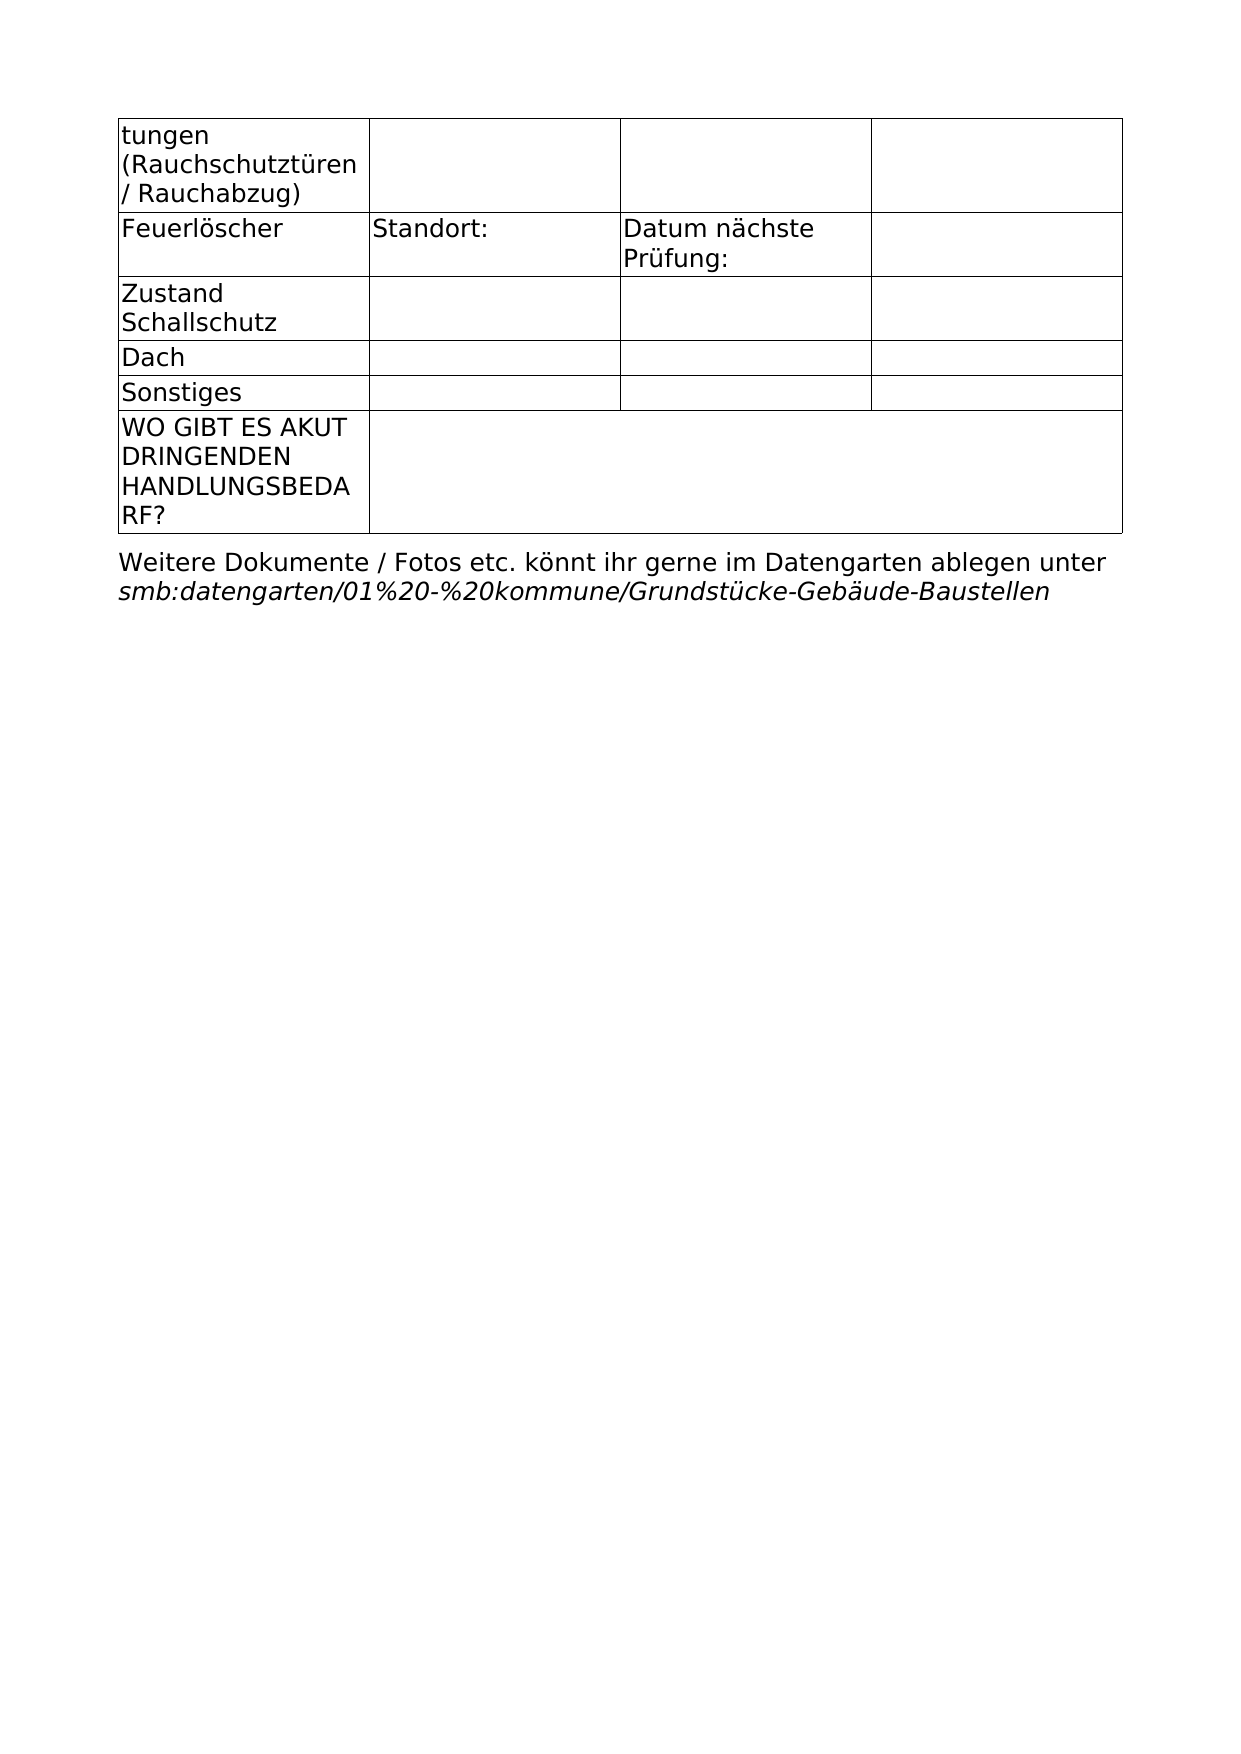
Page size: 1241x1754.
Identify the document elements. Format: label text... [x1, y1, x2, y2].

table_cell [621, 277, 871, 340]
table_cell Feuerlöscher [119, 213, 369, 276]
table_cell WO GIBT ES AKUT DRINGENDEN HANDLUNGSBEDARF? [119, 411, 369, 533]
table_cell [370, 411, 1122, 533]
table_cell [872, 213, 1122, 276]
table_cell tungen (Rauchschutztüren / Rauchabzug) [119, 119, 369, 212]
table_cell [621, 341, 871, 375]
table_cell [370, 277, 620, 340]
table_cell [370, 119, 620, 212]
table_cell Sonstiges [119, 376, 369, 410]
table_cell [370, 341, 620, 375]
table_cell [621, 376, 871, 410]
table_cell [370, 376, 620, 410]
table_cell [621, 119, 871, 212]
table_cell [872, 119, 1122, 212]
table_cell [872, 341, 1122, 375]
table_cell Zustand Schallschutz [119, 277, 369, 340]
table_cell [872, 277, 1122, 340]
table_cell Dach [119, 341, 369, 375]
table_cell Standort: [370, 213, 620, 276]
text Weitere Dokumente / Fotos etc. könnt ihr gerne im Datengarten ablegen unter smb:datengarten/01%20-%20kommune/Grundstücke-Gebäude-Baustellen [118, 548, 1122, 606]
table_cell [872, 376, 1122, 410]
table_cell Datum nächste Prüfung: [621, 213, 871, 276]
